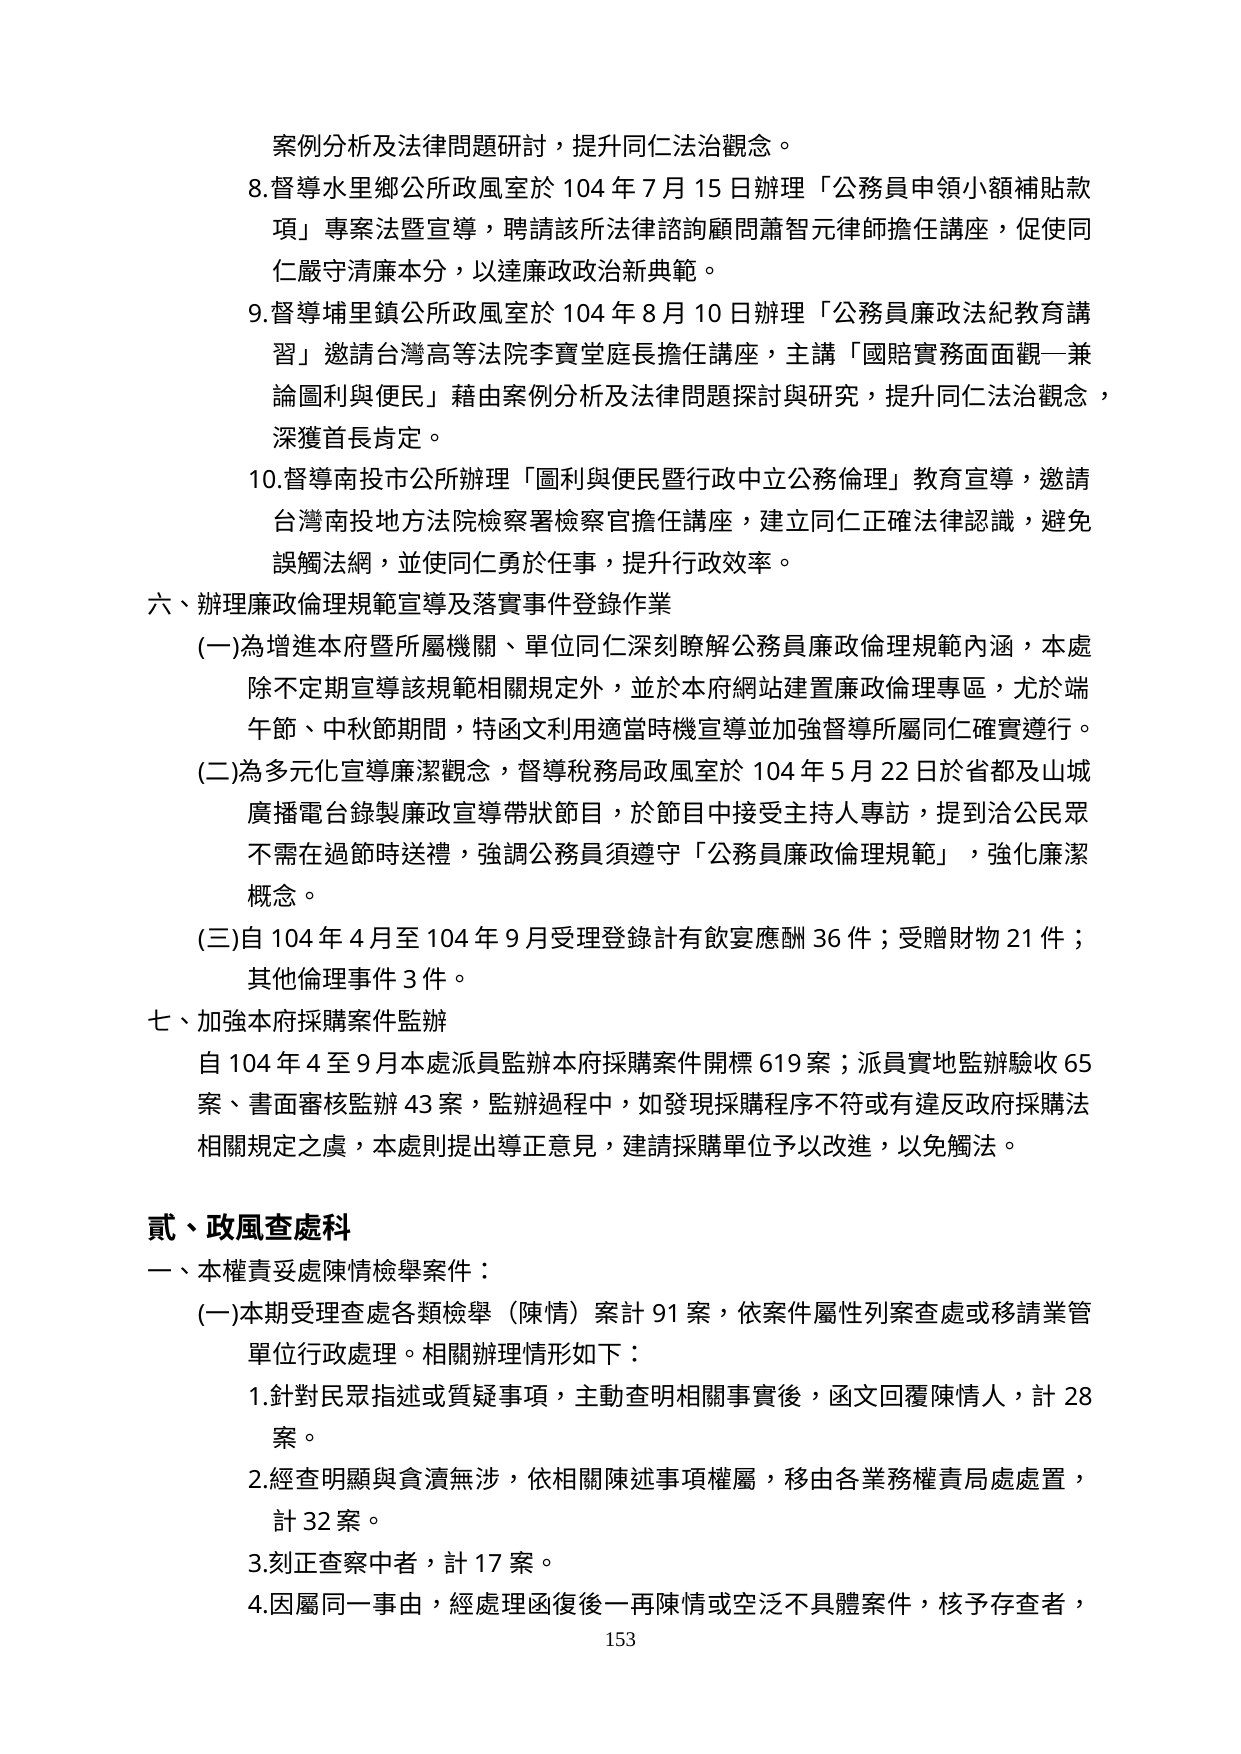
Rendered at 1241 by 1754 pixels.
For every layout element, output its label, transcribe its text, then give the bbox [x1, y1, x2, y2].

text 案例分析及法律問題研討，提升同仁法治觀念。 [248, 122, 1092, 164]
text 貳、政風查處科 [148, 1206, 1092, 1247]
text 3.刻正查察中者，計17 案。 [248, 1539, 1092, 1581]
text (二)為多元化宣導廉潔觀念，督導稅務局政風室於104年5月22日於省都及山城廣播電台錄製廉政宣導帶狀節目，於節目中接受主持人專訪，提到洽公民眾不需在過節時送禮，強調公務員須遵守「公務員廉政倫理規範」，強化廉潔概念。 [198, 747, 1092, 914]
text 七、加強本府採購案件監辦 [148, 997, 1092, 1039]
text (一)本期受理查處各類檢舉（陳情）案計 91案，依案件屬性列案查處或移請業管單位行政處理。相關辦理情形如下： [198, 1289, 1092, 1372]
text 1.針對民眾指述或質疑事項，主動查明相關事實後，函文回覆陳情人，計28案。 [248, 1372, 1092, 1456]
text 10.督導南投市公所辦理「圖利與便民暨行政中立公務倫理」教育宣導，邀請台灣南投地方法院檢察署檢察官擔任講座，建立同仁正確法律認識，避免誤觸法網，並使同仁勇於任事，提升行政效率。 [248, 456, 1092, 581]
text (三)自104年4月至104年9月受理登錄計有飲宴應酬36件；受贈財物21件；其他倫理事件3件。 [198, 914, 1092, 997]
text 9.督導埔里鎮公所政風室於104年8月10日辦理「公務員廉政法紀教育講習」邀請台灣高等法院李寶堂庭長擔任講座，主講「國賠實務面面觀─兼論圖利與便民」藉由案例分析及法律問題探討與研究，提升同仁法治觀念，深獲首長肯定。 [248, 289, 1092, 456]
text 一、本權責妥處陳情檢舉案件： [148, 1247, 1092, 1289]
text (一)為增進本府暨所屬機關、單位同仁深刻瞭解公務員廉政倫理規範內涵，本處 除不定期宣導該規範相關規定外，並於本府網站建置廉政倫理專區，尤於端午節、中秋節期間，特函文利用適當時機宣導並加強督導所屬同仁確實遵行。 [198, 622, 1092, 747]
text 4.因屬同一事由，經處理函復後一再陳情或空泛不具體案件，核予存查者， [248, 1581, 1092, 1622]
text 2.經查明顯與貪瀆無涉，依相關陳述事項權屬，移由各業務權責局處處置，計32案。 [248, 1456, 1092, 1539]
text 六、辦理廉政倫理規範宣導及落實事件登錄作業 [148, 581, 1092, 622]
text 自104年4至9月本處派員監辦本府採購案件開標619案；派員實地監辦驗收65案、書面審核監辦43案，監辦過程中，如發現採購程序不符或有違反政府採購法相關規定之虞，本處則提出導正意見，建請採購單位予以改進，以免觸法。 [198, 1039, 1092, 1164]
text 8.督導水里鄉公所政風室於104年7月15日辦理「公務員申領小額補貼款項」專案法暨宣導，聘請該所法律諮詢顧問蕭智元律師擔任講座，促使同仁嚴守清廉本分，以達廉政政治新典範。 [248, 164, 1092, 289]
